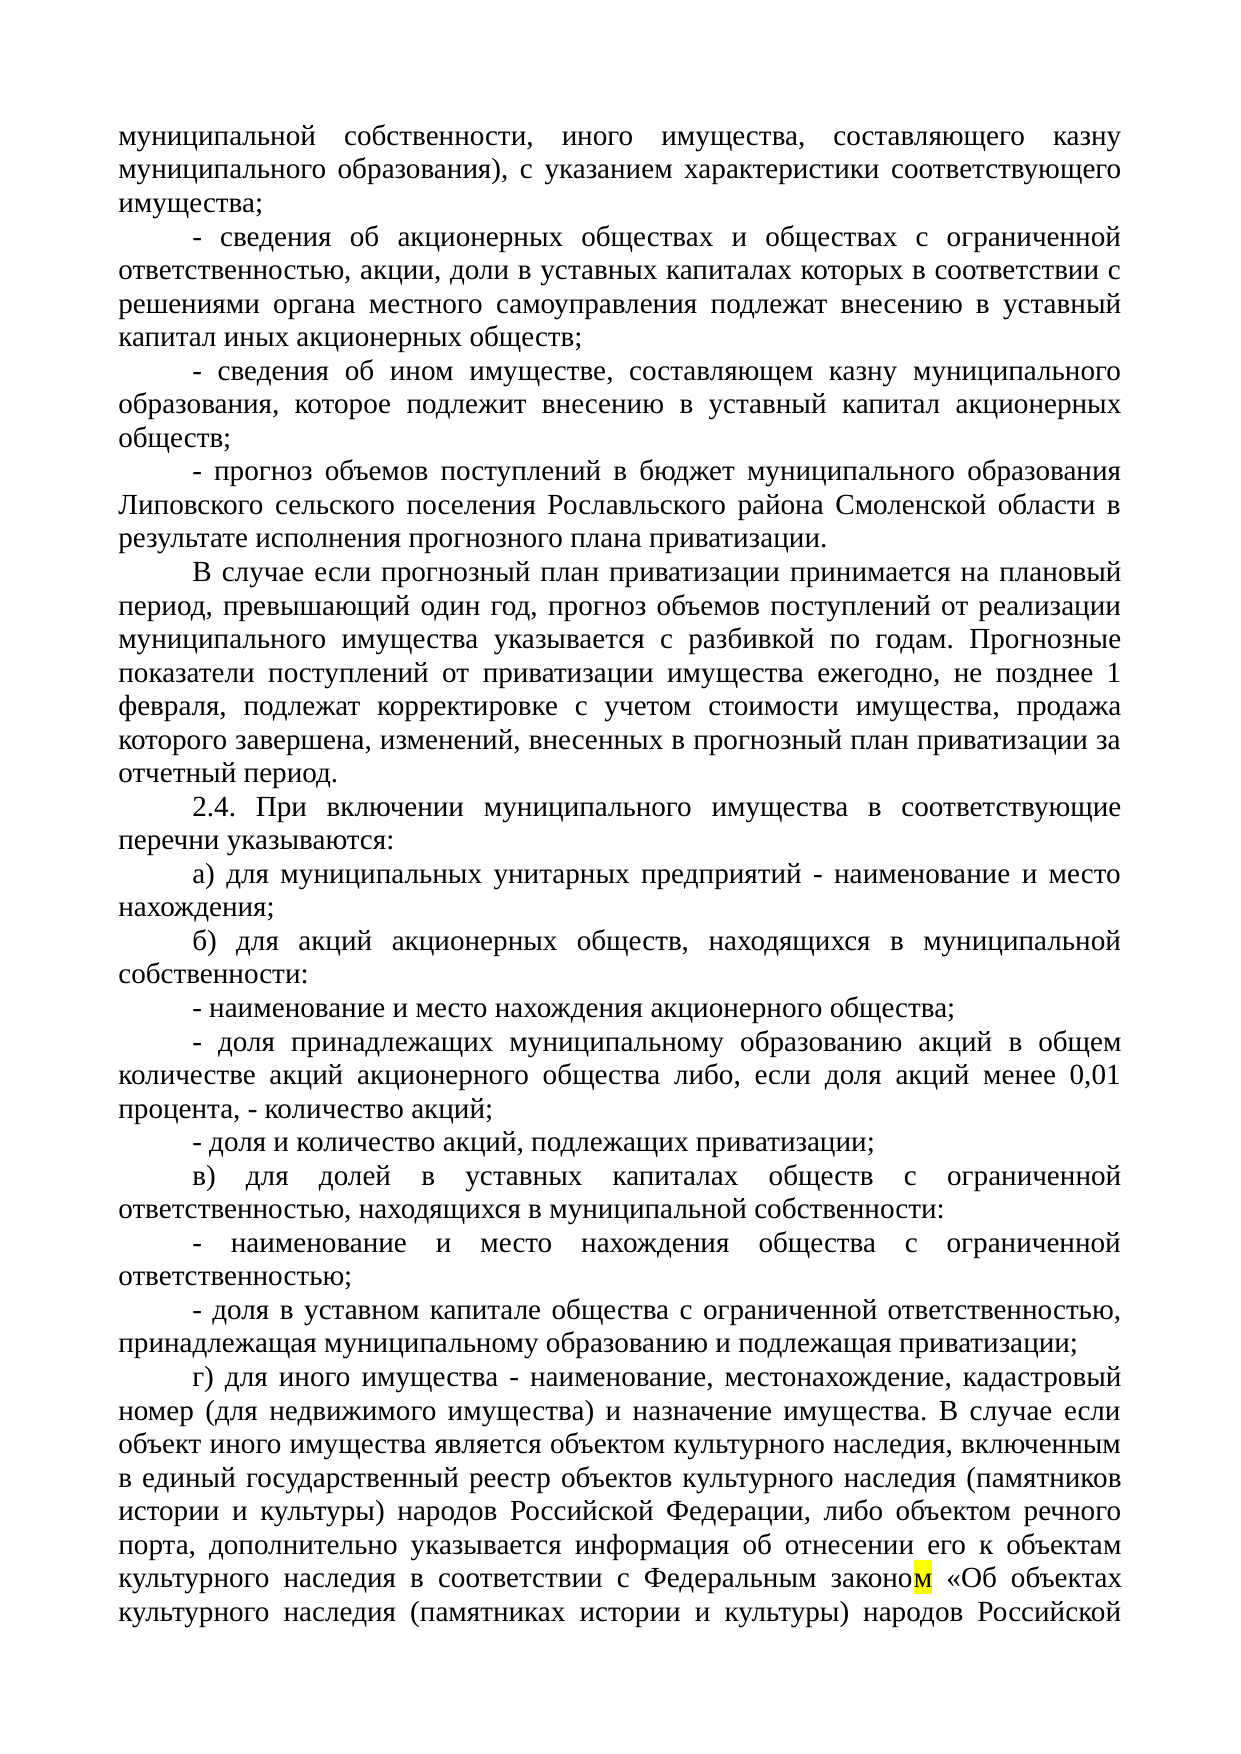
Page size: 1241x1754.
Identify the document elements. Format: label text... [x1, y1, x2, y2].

text - наименование и место нахождения общества с ограниченной ответственностью; [118, 1225, 1122, 1292]
text - доля и количество акций, подлежащих приватизации; [118, 1124, 1122, 1158]
text в) для долей в уставных капиталах обществ с ограниченной ответственностью, находящихся в муниципальной собственности: [118, 1158, 1122, 1225]
text - доля в уставном капитале общества с ограниченной ответственностью, принадлежащая муниципальному образованию и подлежащая приватизации; [118, 1292, 1122, 1359]
text 2.4. При включении муниципального имущества в соответствующие перечни указываются: [118, 789, 1122, 856]
text - прогноз объемов поступлений в бюджет муниципального образования Липовского сельского поселения Рославльского района Смоленской области в результате исполнения прогнозного плана приватизации. [118, 453, 1122, 554]
text В случае если прогнозный план приватизации принимается на плановый период, превышающий один год, прогноз объемов поступлений от реализации муниципального имущества указывается с разбивкой по годам. Прогнозные показатели поступлений от приватизации имущества ежегодно, не позднее 1 февраля, подлежат корректировке с учетом стоимости имущества, продажа которого завершена, изменений, внесенных в прогнозный план приватизации за отчетный период. [118, 554, 1122, 789]
text - наименование и место нахождения акционерного общества; [118, 990, 1122, 1024]
text г) для иного имущества - наименование, местонахождение, кадастровый номер (для недвижимого имущества) и назначение имущества. В случае если объект иного имущества является объектом культурного наследия, включенным в единый государственный реестр объектов культурного наследия (памятников истории и культуры) народов Российской Федерации, либо объектом речного порта, дополнительно указывается информация об отнесении его к объектам культурного наследия в соответствии с Федеральным законом «Об объектах культурного наследия (памятниках истории и культуры) народов Российской [118, 1359, 1122, 1627]
text муниципальной собственности, иного имущества, составляющего казну муниципального образования), с указанием характеристики соответствующего имущества; [118, 118, 1122, 219]
text - доля принадлежащих муниципальному образованию акций в общем количестве акций акционерного общества либо, если доля акций менее 0,01 процента, - количество акций; [118, 1024, 1122, 1124]
text б) для акций акционерных обществ, находящихся в муниципальной собственности: [118, 923, 1122, 990]
text - сведения об акционерных обществах и обществах с ограниченной ответственностью, акции, доли в уставных капиталах которых в соответствии с решениями органа местного самоуправления подлежат внесению в уставный капитал иных акционерных обществ; [118, 219, 1122, 353]
text а) для муниципальных унитарных предприятий - наименование и место нахождения; [118, 856, 1122, 923]
text - сведения об ином имуществе, составляющем казну муниципального образования, которое подлежит внесению в уставный капитал акционерных обществ; [118, 353, 1122, 453]
